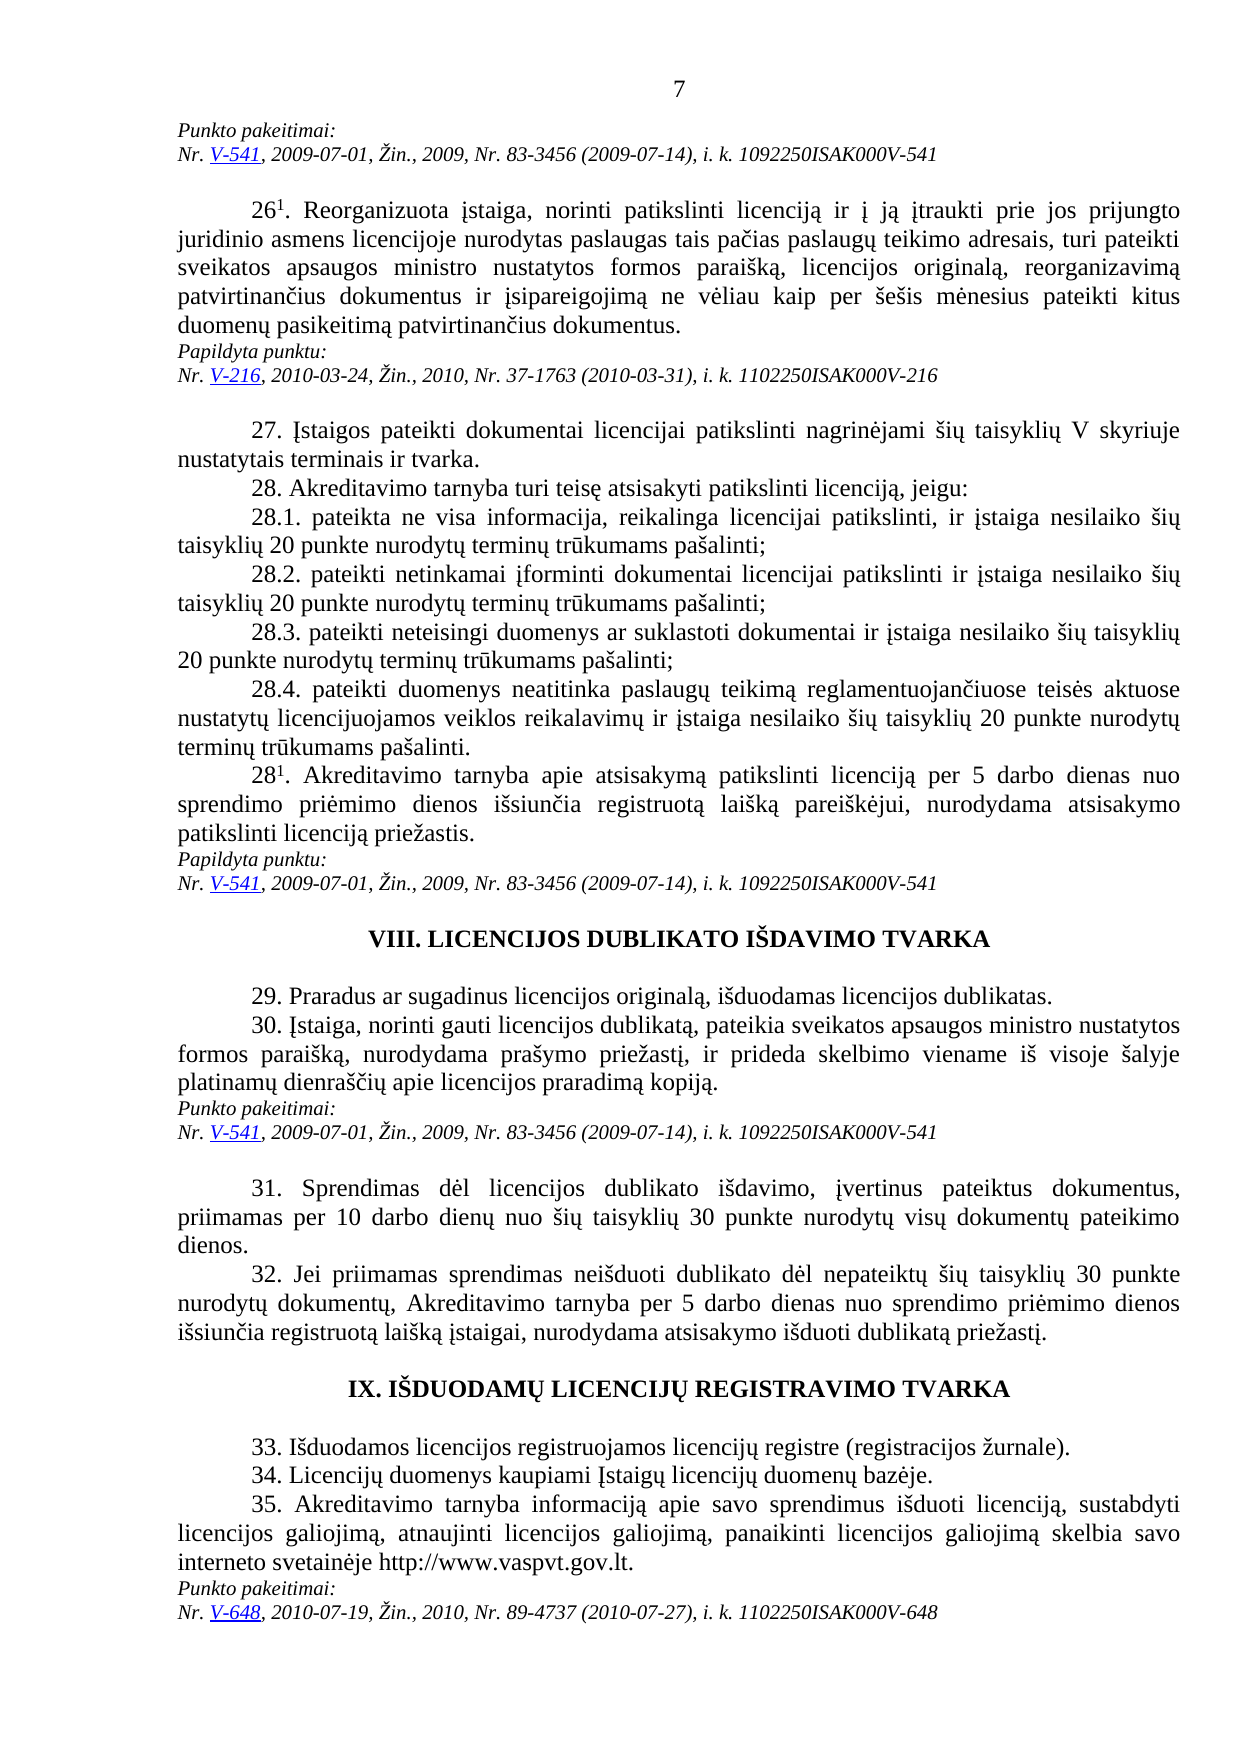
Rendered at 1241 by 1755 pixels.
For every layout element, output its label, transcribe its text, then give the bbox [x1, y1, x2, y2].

text 28.4. pateikti duomenys neatitinka paslaugų teikimą reglamentuojančiuose teisės aktuose nustatytų licencijuojamos veiklos reikalavimų ir įstaiga nesilaiko šių taisyklių 20 punkte nurodytų terminų trūkumams pašalinti. [177, 674, 1181, 761]
text 32. Jei priimamas sprendimas neišduoti dublikato dėl nepateiktų šių taisyklių 30 punkte nurodytų dokumentų, Akreditavimo tarnyba per 5 darbo dienas nuo sprendimo priėmimo dienos išsiunčia registruotą laišką įstaigai, nurodydama atsisakymo išduoti dublikatą priežastį. [177, 1259, 1181, 1346]
text Nr. V-648, 2010-07-19, Žin., 2010, Nr. 89-4737 (2010-07-27), i. k. 1102250ISAK000V-648 [177, 1600, 1181, 1624]
text Nr. V-541, 2009-07-01, Žin., 2009, Nr. 83-3456 (2009-07-14), i. k. 1092250ISAK000V-541 [177, 142, 1181, 166]
text 33. Išduodamos licencijos registruojamos licencijų registre (registracijos žurnale). [177, 1432, 1181, 1461]
text Punkto pakeitimai: [177, 118, 1181, 142]
text Punkto pakeitimai: [177, 1096, 1181, 1120]
text IX. IŠDUODAMŲ LICENCIJŲ REGISTRAVIMO TVARKA [177, 1374, 1181, 1403]
text Papildyta punktu: [177, 339, 1181, 363]
text VIII. LICENCIJOS DUBLIKATO IŠDAVIMO TVARKA [177, 924, 1181, 952]
text 35. Akreditavimo tarnyba informaciją apie savo sprendimus išduoti licenciją, sustabdyti licencijos galiojimą, atnaujinti licencijos galiojimą, panaikinti licencijos galiojimą skelbia savo interneto svetainėje http://www.vaspvt.gov.lt. [177, 1489, 1181, 1576]
text 261. Reorganizuota įstaiga, norinti patikslinti licenciją ir į ją įtraukti prie jos prijungto juridinio asmens licencijoje nurodytas paslaugas tais pačias paslaugų teikimo adresais, turi pateikti sveikatos apsaugos ministro nustatytos formos paraišką, licencijos originalą, reorganizavimą patvirtinančius dokumentus ir įsipareigojimą ne vėliau kaip per šešis mėnesius pateikti kitus duomenų pasikeitimą patvirtinančius dokumentus. [177, 195, 1181, 339]
text 28.1. pateikta ne visa informacija, reikalinga licencijai patikslinti, ir įstaiga nesilaiko šių taisyklių 20 punkte nurodytų terminų trūkumams pašalinti; [177, 502, 1181, 559]
text Punkto pakeitimai: [177, 1576, 1181, 1600]
text 31. Sprendimas dėl licencijos dublikato išdavimo, įvertinus pateiktus dokumentus, priimamas per 10 darbo dienų nuo šių taisyklių 30 punkte nurodytų visų dokumentų pateikimo dienos. [177, 1173, 1181, 1259]
text Papildyta punktu: [177, 847, 1181, 871]
text 29. Praradus ar sugadinus licencijos originalą, išduodamas licencijos dublikatas. [177, 981, 1181, 1010]
text 34. Licencijų duomenys kaupiami Įstaigų licencijų duomenų bazėje. [177, 1461, 1181, 1489]
text Nr. V-541, 2009-07-01, Žin., 2009, Nr. 83-3456 (2009-07-14), i. k. 1092250ISAK000V-541 [177, 1120, 1181, 1144]
text 27. Įstaigos pateikti dokumentai licencijai patikslinti nagrinėjami šių taisyklių V skyriuje nustatytais terminais ir tvarka. [177, 416, 1181, 473]
text 28.3. pateikti neteisingi duomenys ar suklastoti dokumentai ir įstaiga nesilaiko šių taisyklių 20 punkte nurodytų terminų trūkumams pašalinti; [177, 617, 1181, 674]
text Nr. V-541, 2009-07-01, Žin., 2009, Nr. 83-3456 (2009-07-14), i. k. 1092250ISAK000V-541 [177, 871, 1181, 895]
text 281. Akreditavimo tarnyba apie atsisakymą patikslinti licenciją per 5 darbo dienas nuo sprendimo priėmimo dienos išsiunčia registruotą laišką pareiškėjui, nurodydama atsisakymo patikslinti licenciją priežastis. [177, 761, 1181, 847]
text 30. Įstaiga, norinti gauti licencijos dublikatą, pateikia sveikatos apsaugos ministro nustatytos formos paraišką, nurodydama prašymo priežastį, ir prideda skelbimo viename iš visoje šalyje platinamų dienraščių apie licencijos praradimą kopiją. [177, 1010, 1181, 1096]
text 28.2. pateikti netinkamai įforminti dokumentai licencijai patikslinti ir įstaiga nesilaiko šių taisyklių 20 punkte nurodytų terminų trūkumams pašalinti; [177, 559, 1181, 617]
text Nr. V-216, 2010-03-24, Žin., 2010, Nr. 37-1763 (2010-03-31), i. k. 1102250ISAK000V-216 [177, 363, 1181, 387]
text 28. Akreditavimo tarnyba turi teisę atsisakyti patikslinti licenciją, jeigu: [177, 473, 1181, 502]
